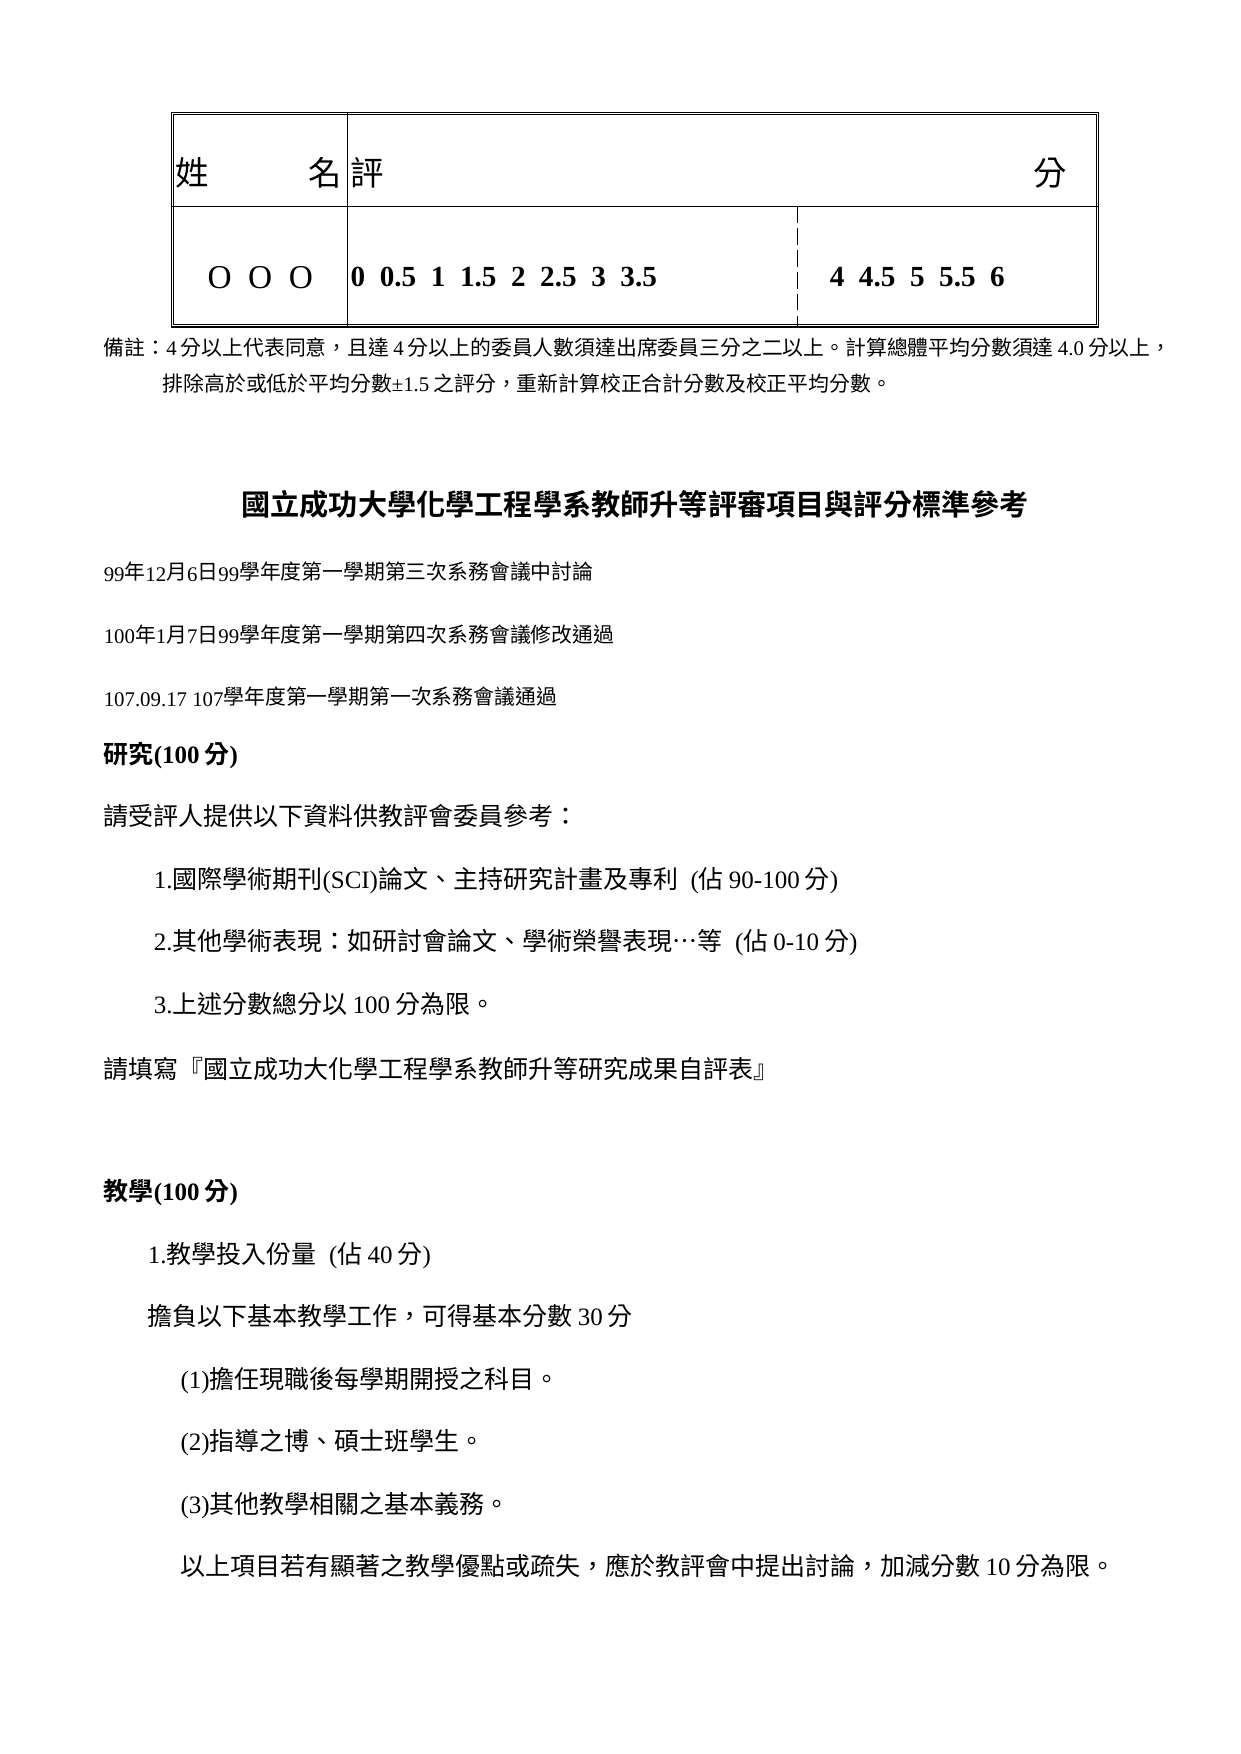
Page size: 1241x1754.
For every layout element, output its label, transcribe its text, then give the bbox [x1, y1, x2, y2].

table_header 姓 名 [174, 115, 347, 206]
text 99年12月6日99學年度第一學期第三次系務會議中討論 [103, 523, 1167, 586]
text 擔負以下基本教學工作，可得基本分數30分 [103, 1273, 1167, 1336]
table_header 評 分 [348, 115, 1096, 206]
text (1)擔任現職後每學期開授之科目。 [178, 1336, 1167, 1398]
text 3.上述分數總分以100分為限。 [103, 961, 1167, 1023]
text 100年1月7日99學年度第一學期第四次系務會議修改通過 [103, 586, 1167, 648]
text 研究(100分) [103, 711, 1167, 773]
table_cell O O O [174, 207, 347, 324]
table_cell 0 0.5 1 1.5 2 2.5 3 3.5 [348, 207, 797, 324]
text 請受評人提供以下資料供教評會委員參考： [103, 773, 1167, 836]
text 2.其他學術表現：如研討會論文、學術榮譽表現…等 (佔0-10分) [103, 898, 1167, 961]
text 以上項目若有顯著之教學優點或疏失，應於教評會中提出討論，加減分數10分為限。 [178, 1523, 1167, 1586]
text 107.09.17 107學年度第一學期第一次系務會議通過 [103, 648, 1167, 711]
text 教學(100分) [103, 1148, 1167, 1211]
table_cell 4 4.5 5 5.5 6 [798, 207, 1096, 324]
text (3)其他教學相關之基本義務。 [178, 1461, 1167, 1523]
text 請填寫『國立成功大化學工程學系教師升等研究成果自評表』 [103, 1023, 1167, 1086]
text 1.教學投入份量 (佔40分) [103, 1211, 1167, 1273]
text 備註：4分以上代表同意，且達4分以上的委員人數須達出席委員三分之二以上。計算總體平均分數須達4.0分以上，排除高於或低於平均分數±1.5之評分，重新計算校正合計分數及校正平均分數。 [103, 327, 1167, 398]
text 國立成功大學化學工程學系教師升等評審項目與評分標準參考 [103, 461, 1167, 523]
text (2)指導之博、碩士班學生。 [178, 1398, 1167, 1461]
text 1.國際學術期刊(SCI)論文、主持研究計畫及專利 (佔90-100分) [103, 836, 1167, 898]
